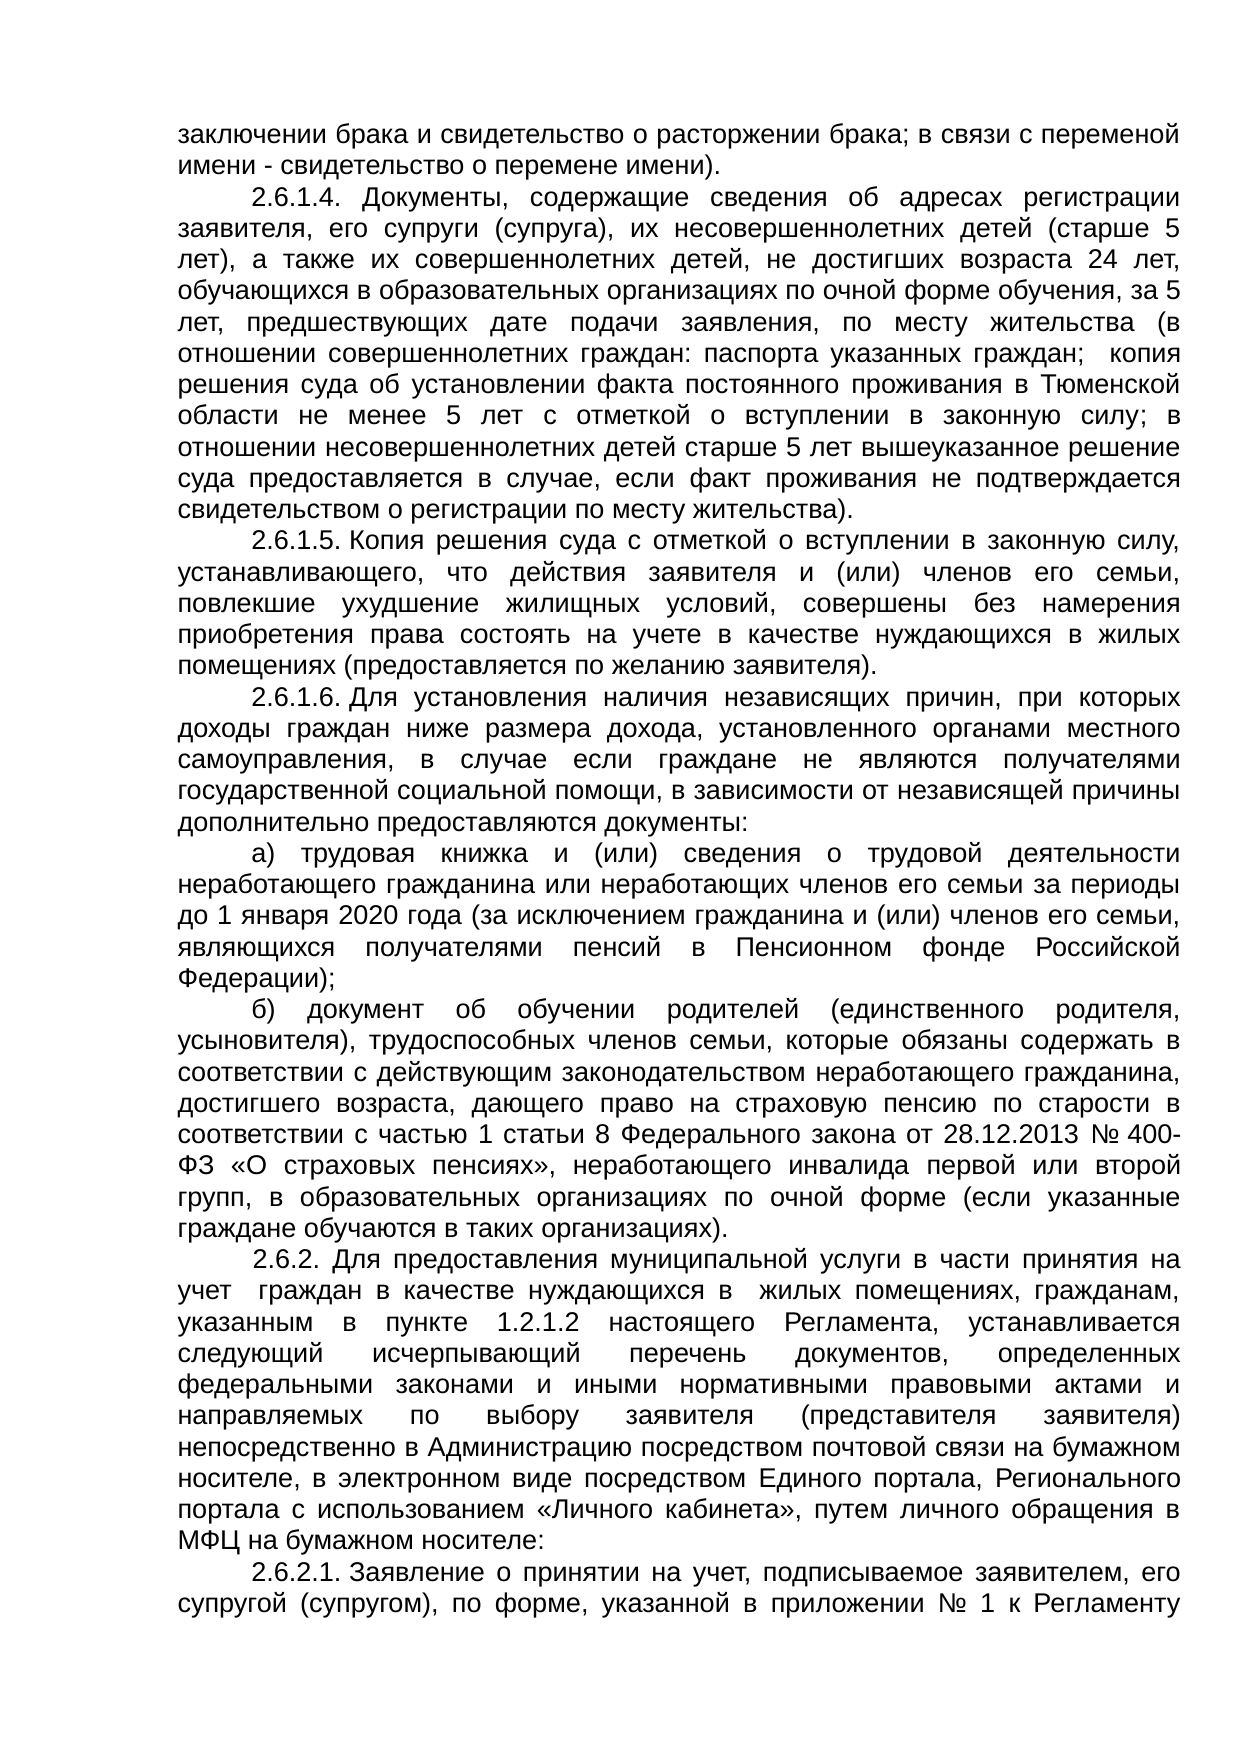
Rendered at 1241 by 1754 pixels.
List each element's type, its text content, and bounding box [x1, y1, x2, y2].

text б) документ об обучении родителей (единственного родителя, усыновителя), трудоспособных членов семьи, которые обязаны содержать в соответствии с действующим законодательством неработающего гражданина, достигшего возраста, дающего право на страховую пенсию по старости в соответствии с частью 1 статьи 8 Федерального закона от 28.12.2013 № 400-ФЗ «О страховых пенсиях», неработающего инвалида первой или второй групп, в образовательных организациях по очной форме (если указанные граждане обучаются в таких организациях). [177, 993, 1181, 1243]
text заключении брака и свидетельство о расторжении брака; в связи с переменой имени - свидетельство о перемене имени). [177, 118, 1181, 181]
text 2.6.1.6. Для установления наличия независящих причин, при которых доходы граждан ниже размера дохода, установленного органами местного самоуправления, в случае если граждане не являются получателями государственной социальной помощи, в зависимости от независящей причины дополнительно предоставляются документы: [177, 681, 1181, 837]
text 2.6.2.1. Заявление о принятии на учет, подписываемое заявителем, его супругой (супругом), по форме, указанной в приложении № 1 к Регламенту [177, 1556, 1181, 1618]
text 2.6.2. Для предоставления муниципальной услуги в части принятия на учет граждан в качестве нуждающихся в жилых помещениях, гражданам, указанным в пункте 1.2.1.2 настоящего Регламента, устанавливается следующий исчерпывающий перечень документов, определенных федеральными законами и иными нормативными правовыми актами и направляемых по выбору заявителя (представителя заявителя) непосредственно в Администрацию посредством почтовой связи на бумажном носителе, в электронном виде посредством Единого портала, Регионального портала с использованием «Личного кабинета», путем личного обращения в МФЦ на бумажном носителе: [177, 1243, 1181, 1556]
text 2.6.1.4. Документы, содержащие сведения об адресах регистрации заявителя, его супруги (супруга), их несовершеннолетних детей (старше 5 лет), а также их совершеннолетних детей, не достигших возраста 24 лет, обучающихся в образовательных организациях по очной форме обучения, за 5 лет, предшествующих дате подачи заявления, по месту жительства (в отношении совершеннолетних граждан: паспорта указанных граждан; копия решения суда об установлении факта постоянного проживания в Тюменской области не менее 5 лет с отметкой о вступлении в законную силу; в отношении несовершеннолетних детей старше 5 лет вышеуказанное решение суда предоставляется в случае, если факт проживания не подтверждается свидетельством о регистрации по месту жительства). [177, 181, 1181, 524]
text 2.6.1.5. Копия решения суда с отметкой о вступлении в законную силу, устанавливающего, что действия заявителя и (или) членов его семьи, повлекшие ухудшение жилищных условий, совершены без намерения приобретения права состоять на учете в качестве нуждающихся в жилых помещениях (предоставляется по желанию заявителя). [177, 524, 1181, 681]
text а) трудовая книжка и (или) сведения о трудовой деятельности неработающего гражданина или неработающих членов его семьи за периоды до 1 января 2020 года (за исключением гражданина и (или) членов его семьи, являющихся получателями пенсий в Пенсионном фонде Российской Федерации); [177, 837, 1181, 993]
